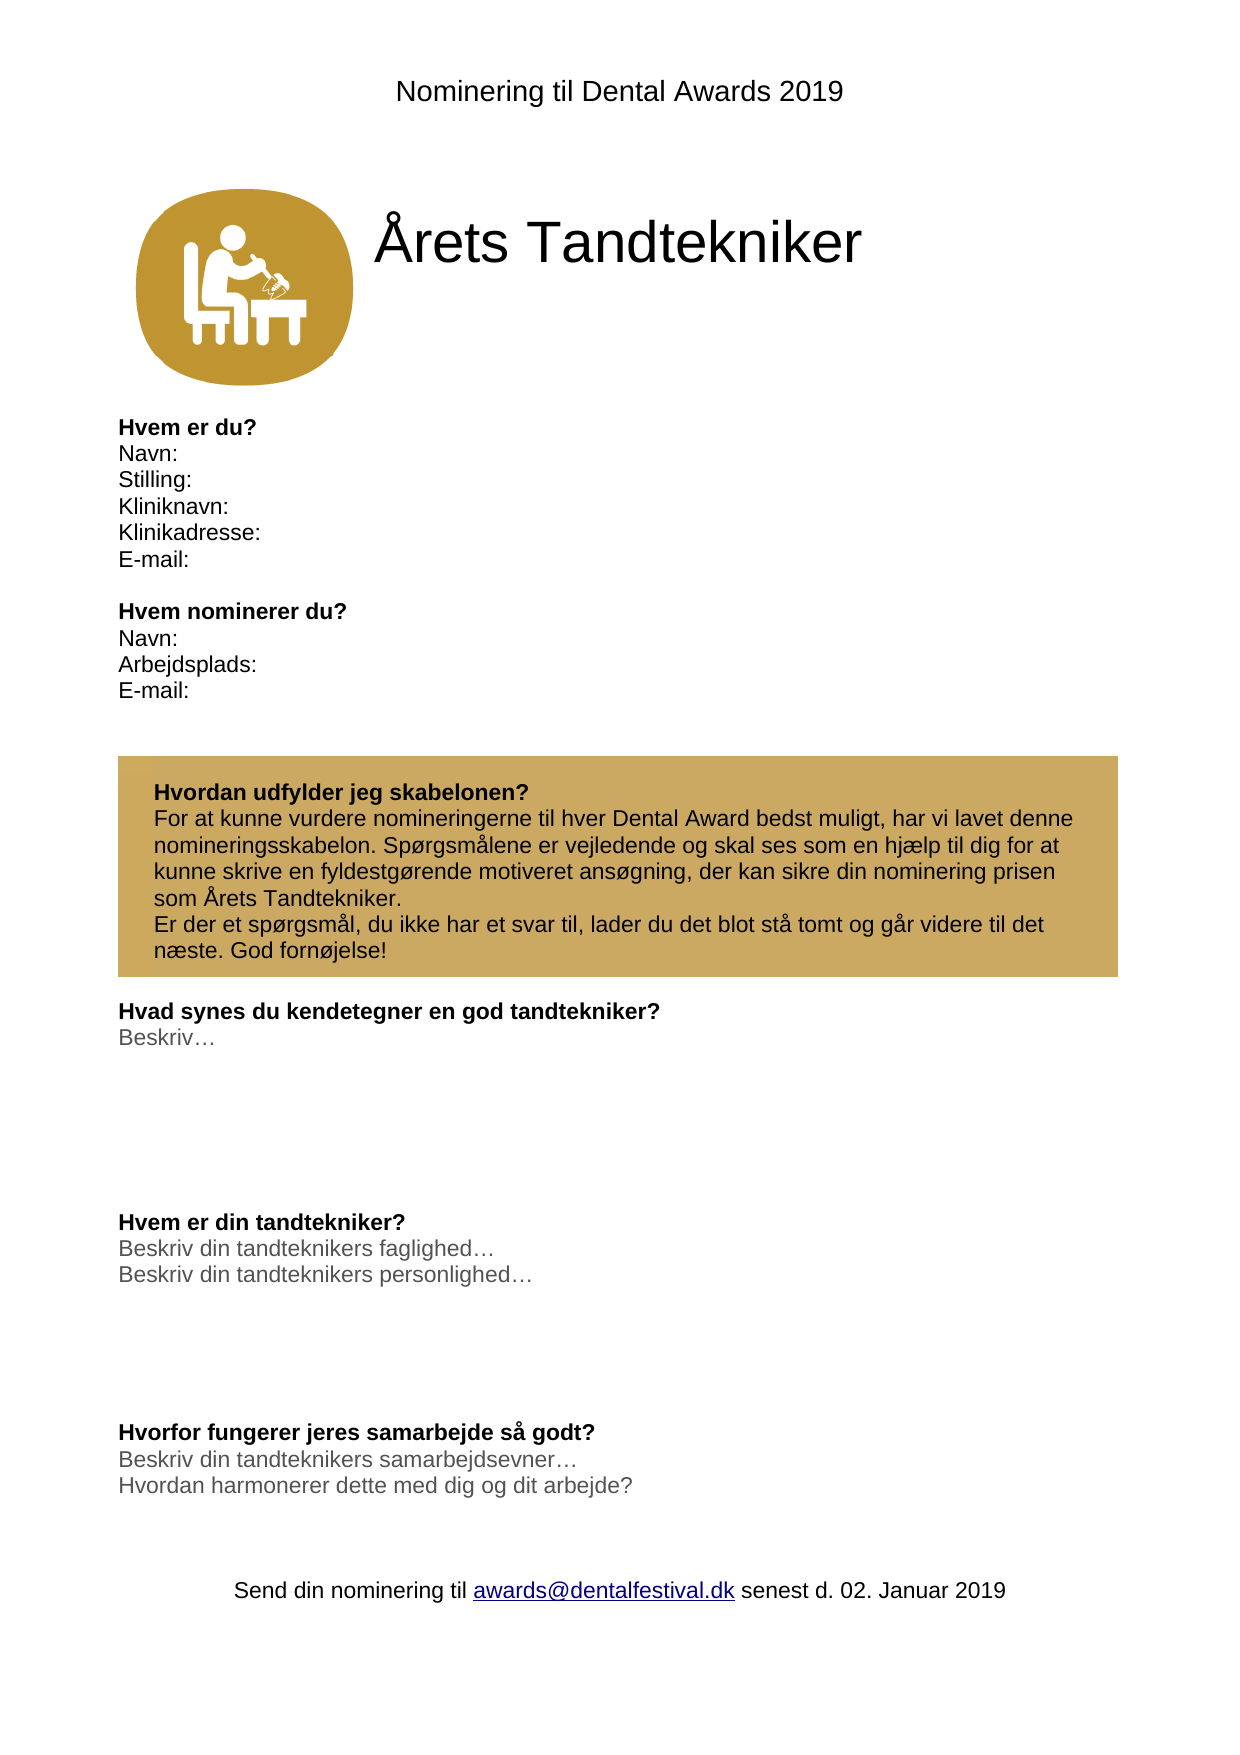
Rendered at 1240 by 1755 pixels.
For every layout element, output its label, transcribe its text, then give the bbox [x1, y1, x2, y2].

text Beskriv din tandteknikers faglighed… [118, 1235, 1121, 1261]
text Beskriv… [118, 1024, 1121, 1050]
text Klinikadresse: [118, 519, 1121, 546]
text Navn: Arbejdsplads: [118, 624, 1121, 677]
text Hvem nominerer du? [118, 598, 1121, 624]
text Hvorfor fungerer jeres samarbejde så godt? Beskriv din tandteknikers samarbejdsevner… Hvordan harmonerer dette med dig og dit arbejde? [118, 1419, 1121, 1498]
text Hvem er din tandtekniker? [118, 1208, 1121, 1235]
text Navn: Stilling: [118, 440, 1121, 493]
text E-mail: [118, 546, 1121, 572]
text Hvem er du? [118, 414, 1121, 440]
text E-mail: [118, 677, 1121, 704]
text Beskriv din tandteknikers personlighed… [118, 1261, 1121, 1288]
text Kliniknavn: [118, 493, 1121, 519]
text Hvad synes du kendetegner en god tandtekniker? [118, 813, 1121, 1024]
text Årets Tandtekniker [374, 208, 1121, 275]
